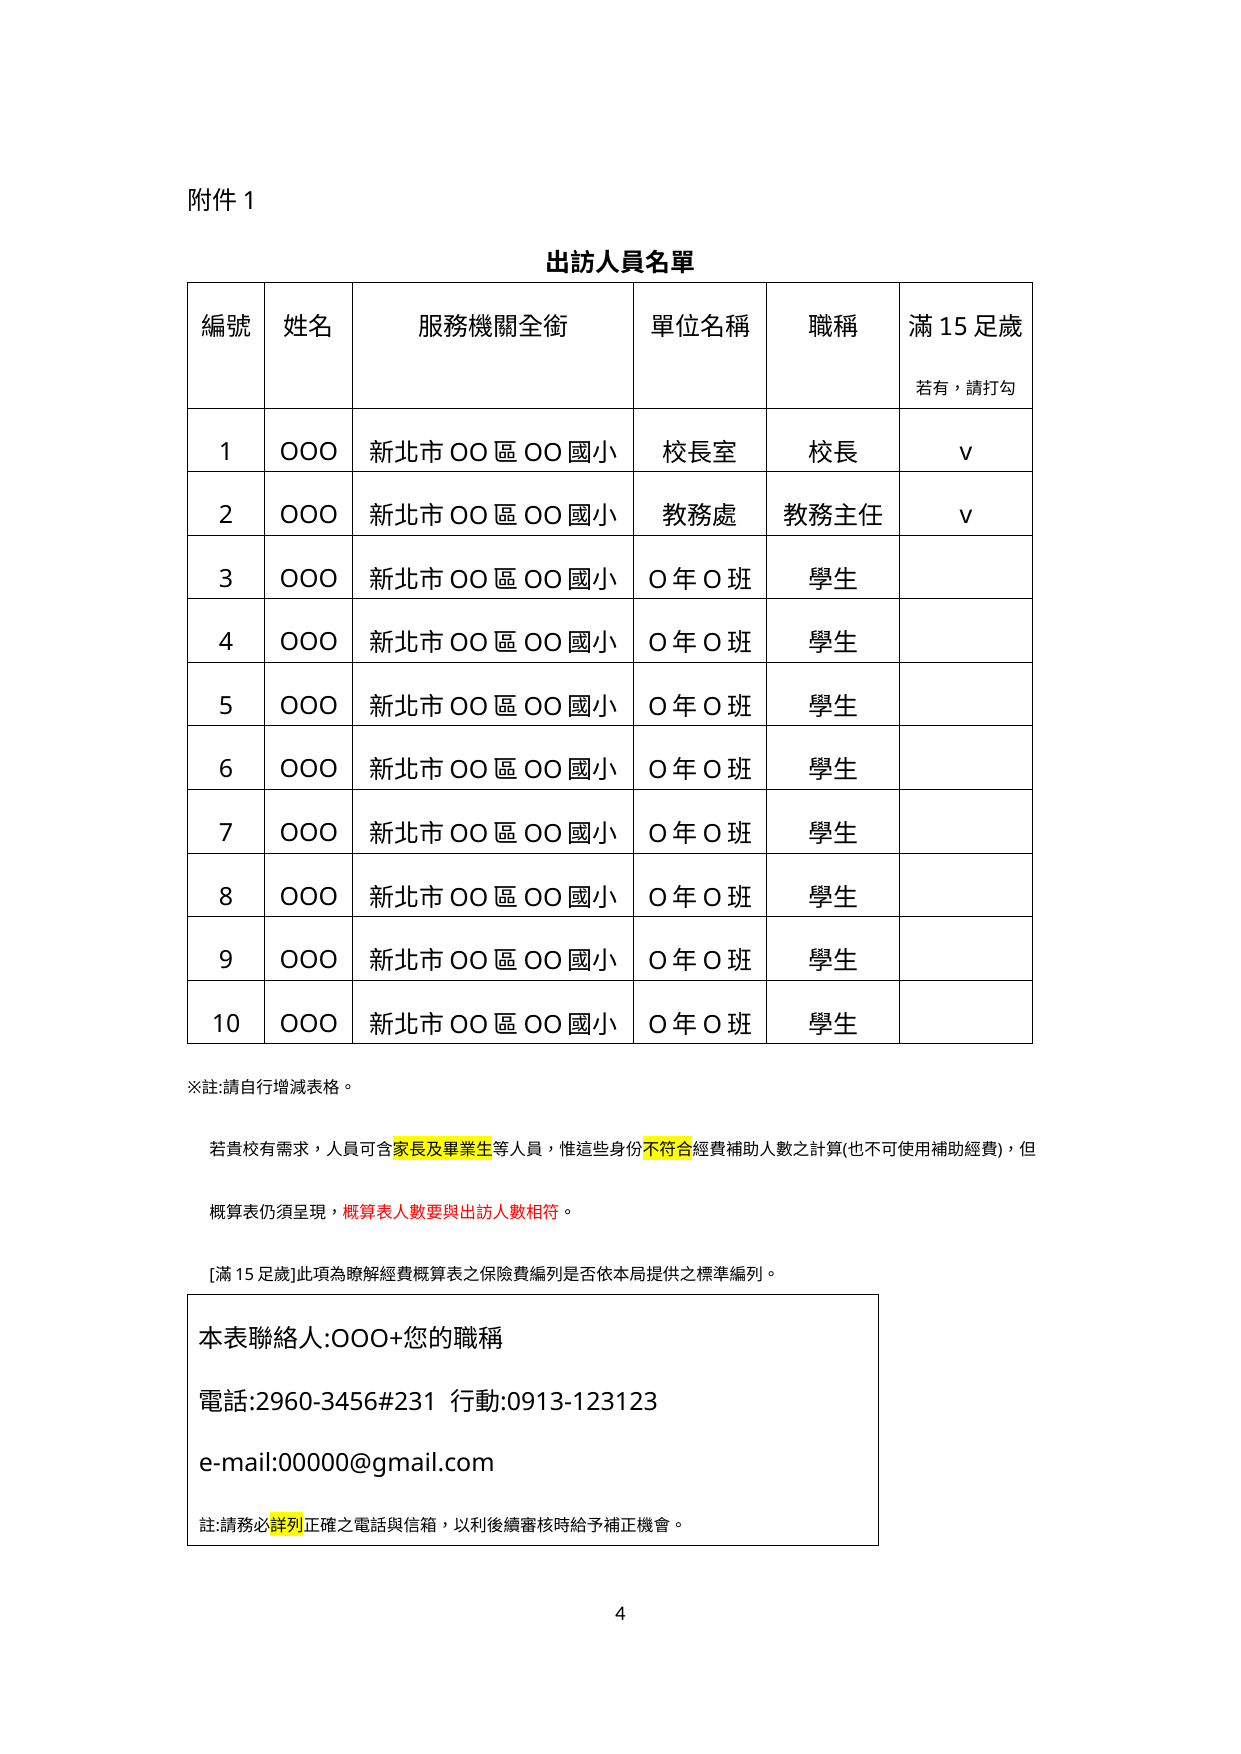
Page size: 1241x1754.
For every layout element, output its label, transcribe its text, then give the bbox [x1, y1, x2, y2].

table_cell 學生 [767, 726, 899, 789]
table_cell [900, 790, 1032, 852]
table_cell 新北市OO區OO國小 [353, 409, 633, 471]
table_cell 1 [188, 409, 264, 471]
text 若貴校有需求，人員可含家長及畢業生等人員，惟這些身份不符合經費補助人數之計算(也不可使用補助經費)，但 [187, 1107, 1053, 1169]
table_cell 新北市OO區OO國小 [353, 536, 633, 598]
table_cell 校長 [767, 409, 899, 471]
table_cell [900, 663, 1032, 725]
table_cell 新北市OO區OO國小 [353, 981, 633, 1043]
table_cell 3 [188, 536, 264, 598]
table_cell O年O班 [634, 599, 766, 662]
table_cell [900, 854, 1032, 916]
table_cell 新北市OO區OO國小 [353, 726, 633, 789]
table_cell 新北市OO區OO國小 [353, 599, 633, 662]
table_header 服務機關全銜 [353, 283, 633, 408]
table_cell 6 [188, 726, 264, 789]
table_cell 5 [188, 663, 264, 725]
table_cell 新北市OO區OO國小 [353, 472, 633, 535]
table_cell 學生 [767, 790, 899, 852]
table_cell 學生 [767, 981, 899, 1043]
table_cell 學生 [767, 599, 899, 662]
table_cell OOO [265, 726, 352, 789]
text 出訪人員名單 [187, 219, 1053, 282]
table_cell 新北市OO區OO國小 [353, 854, 633, 916]
table_cell 教務主任 [767, 472, 899, 535]
table_cell O年O班 [634, 663, 766, 725]
table_cell 學生 [767, 917, 899, 979]
table_cell [900, 536, 1032, 598]
table_cell 新北市OO區OO國小 [353, 917, 633, 979]
table_cell 新北市OO區OO國小 [353, 790, 633, 852]
table_header 單位名稱 [634, 283, 766, 408]
table_header 本表聯絡人:OOO+您的職稱 電話:2960-3456#231 行動:0913-123123 e-mail:00000@gmail.com 註:請務必詳列正確之電話與信箱，以利後續審核時給予補正機會。 [188, 1295, 878, 1545]
table_cell OOO [265, 599, 352, 662]
table_cell [900, 917, 1032, 979]
table_cell 9 [188, 917, 264, 979]
table_cell OOO [265, 409, 352, 471]
table_cell 學生 [767, 854, 899, 916]
table_cell [900, 599, 1032, 662]
table_cell 4 [188, 599, 264, 662]
table_header 滿15足歲 若有，請打勾 [900, 283, 1032, 408]
table_cell OOO [265, 536, 352, 598]
table_cell 2 [188, 472, 264, 535]
table_cell v [900, 472, 1032, 535]
table_cell OOO [265, 917, 352, 979]
table_cell 新北市OO區OO國小 [353, 663, 633, 725]
table_cell OOO [265, 663, 352, 725]
table_cell O年O班 [634, 536, 766, 598]
table_cell O年O班 [634, 726, 766, 789]
text 概算表仍須呈現，概算表人數要與出訪人數相符。 [187, 1169, 1053, 1232]
table_cell OOO [265, 854, 352, 916]
table_cell 8 [188, 854, 264, 916]
table_cell 10 [188, 981, 264, 1043]
table_cell 學生 [767, 536, 899, 598]
table_cell 7 [188, 790, 264, 852]
table_cell [900, 726, 1032, 789]
table_header 職稱 [767, 283, 899, 408]
table_cell OOO [265, 472, 352, 535]
table_cell 教務處 [634, 472, 766, 535]
table_cell [900, 981, 1032, 1043]
table_cell O年O班 [634, 917, 766, 979]
table_header 姓名 [265, 283, 352, 408]
text 附件1 [187, 157, 1053, 219]
table_cell OOO [265, 790, 352, 852]
table_cell 學生 [767, 663, 899, 725]
table_cell O年O班 [634, 854, 766, 916]
table_cell OOO [265, 981, 352, 1043]
table_cell O年O班 [634, 981, 766, 1043]
table_cell 校長室 [634, 409, 766, 471]
table_cell v [900, 409, 1032, 471]
text ※註:請自行增減表格。 [187, 1044, 1053, 1107]
table_cell O年O班 [634, 790, 766, 852]
text [滿15足歲]此項為瞭解經費概算表之保險費編列是否依本局提供之標準編列。 [187, 1232, 1053, 1294]
table_header 編號 [188, 283, 264, 408]
